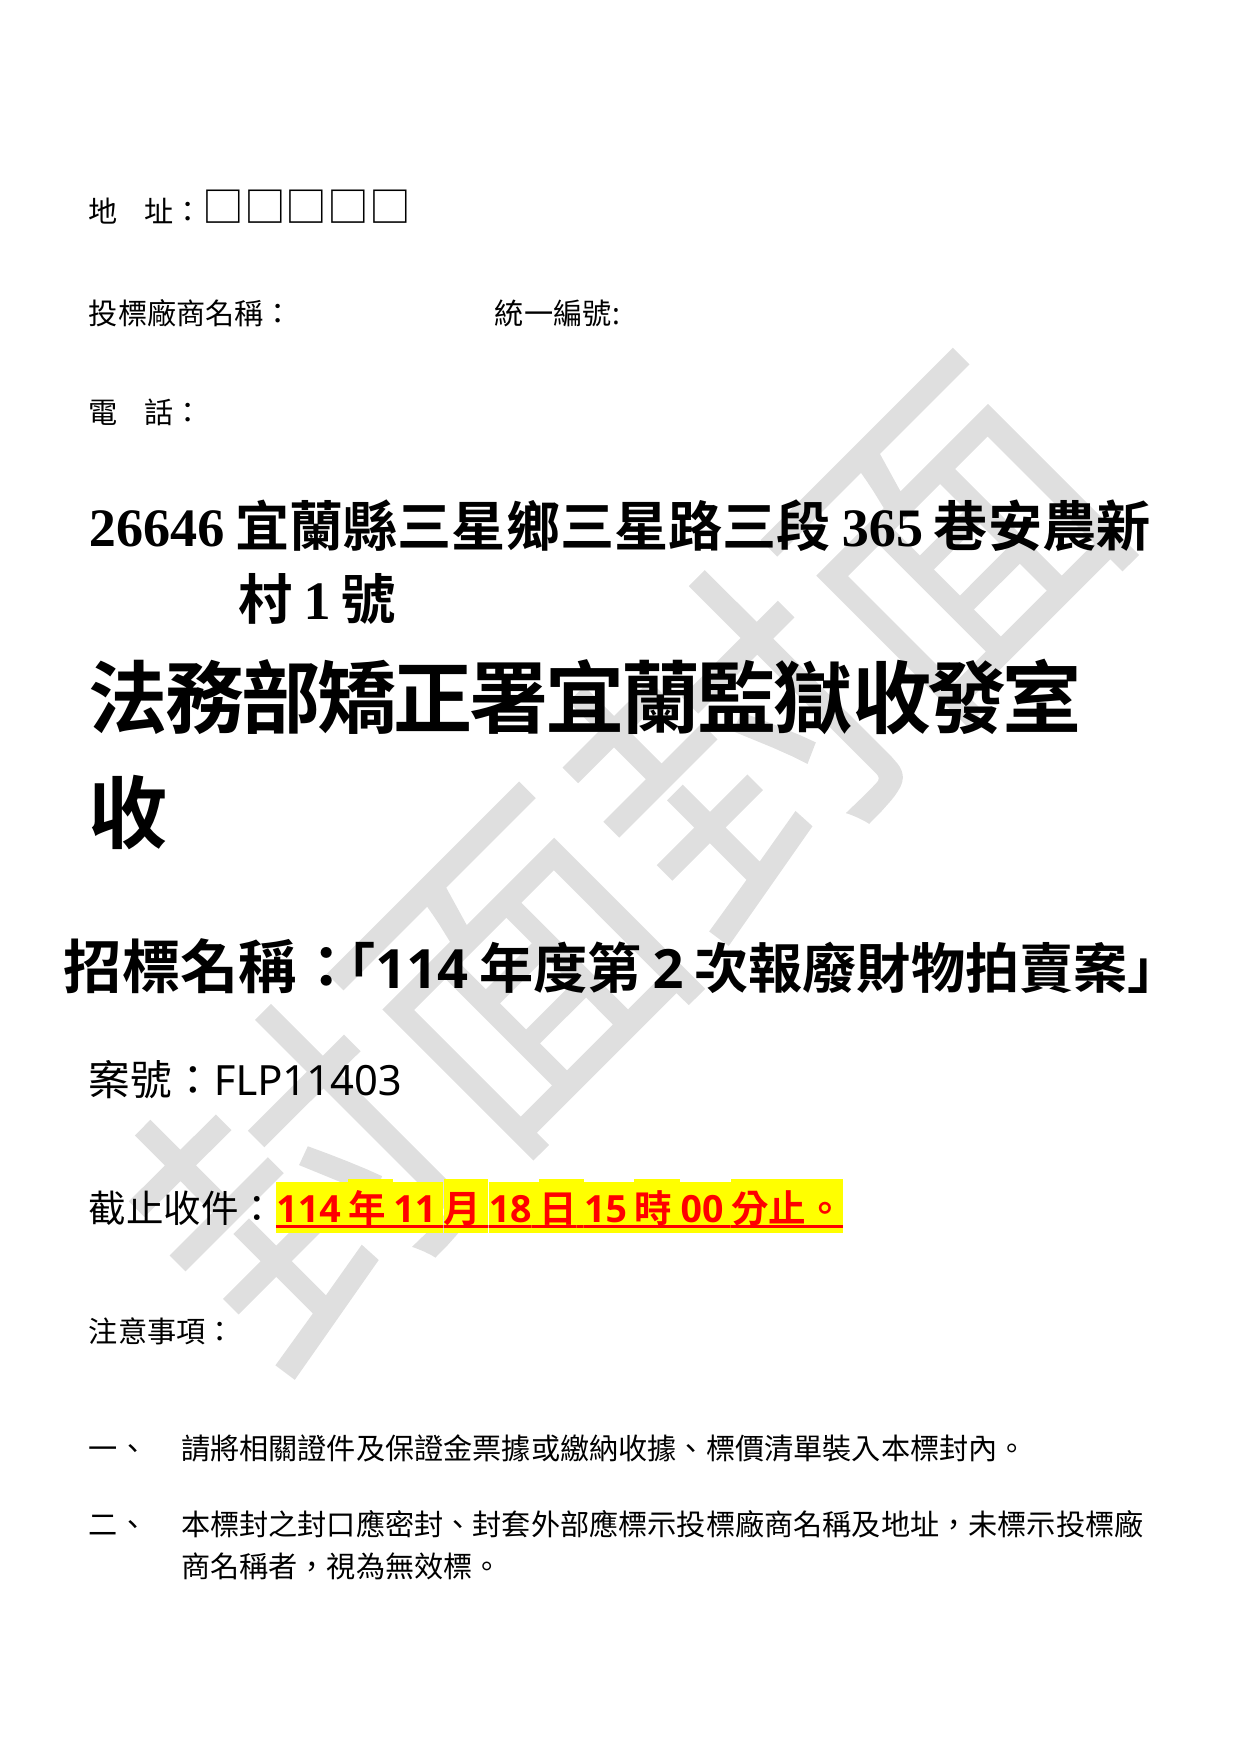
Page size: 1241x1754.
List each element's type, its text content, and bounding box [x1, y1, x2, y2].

text 26646宜蘭縣三星鄉三星路三段365巷安農新村1號 [89, 488, 883, 636]
text 26646宜蘭縣三星鄉三星路三段365巷安農新村1號 [975, 565, 1046, 635]
list 請將相關證件及保證金票據或繳納收據、標價清單裝入本標封內。 [89, 1425, 1152, 1468]
text 26646宜蘭縣三星鄉三星路三段365巷安農新村1號 [976, 488, 1086, 574]
text [903, 389, 1152, 432]
text 電 話： [89, 389, 910, 432]
text 招標名稱：「114年度第2次報廢財物拍賣案」 [462, 921, 531, 988]
text 投標廠商名稱： 統一編號: [89, 291, 1152, 333]
text 案號：FLP11403 [567, 1062, 1152, 1104]
text 26646宜蘭縣三星鄉三星路三段365巷安農新村1號 [935, 525, 1005, 594]
text 截止收件：114年11月18日15時 00分止。 [321, 1228, 430, 1233]
text 案號：FLP11403 [468, 1062, 551, 1104]
text 截止收件：114年11月18日15時 00分止。 [448, 1179, 1152, 1233]
text [317, 1308, 1152, 1350]
text 招標名稱：「114年度第2次報廢財物拍賣案」 [613, 950, 659, 1006]
text 招標名稱：「114年度第2次報廢財物拍賣案」 [639, 921, 1177, 1006]
text 注意事項： [89, 1308, 312, 1350]
text 招標名稱：「114年度第2次報廢財物拍賣案」 [64, 921, 449, 1006]
text 招標名稱：「114年度第2次報廢財物拍賣案」 [501, 959, 565, 1006]
text 法務部矯正署宜蘭監獄收發室 收 [89, 636, 1152, 865]
text 案號：FLP11403 [348, 1062, 475, 1104]
text 26646宜蘭縣三星鄉三星路三段365巷安農新村1號 [903, 488, 961, 554]
text 26646宜蘭縣三星鄉三星路三段365巷安農新村1號 [849, 546, 969, 636]
text 地 址：□□□□□ [89, 174, 1152, 235]
text 截止收件：114年11月18日15時 00分止。 [225, 1179, 366, 1233]
text 招標名稱：「114年度第2次報廢財物拍賣案」 [420, 980, 471, 1006]
text 招標名稱：「114年度第2次報廢財物拍賣案」 [541, 921, 628, 975]
text 26646宜蘭縣三星鄉三星路三段365巷安農新村1號 [1035, 488, 1152, 636]
list 本標封之封口應密封、封套外部應標示投標廠商名稱及地址，未標示投標廠商名稱者，視為無效標。 [89, 1501, 1152, 1586]
text 案號：FLP11403 [89, 1062, 306, 1104]
text 截止收件：114年11月18日15時 00分止。 [371, 1179, 444, 1225]
text 截止收件：114年11月18日15時 00分止。 [89, 1179, 207, 1233]
text 案號：FLP11403 [309, 1089, 338, 1104]
text 截止收件：114年11月18日15時 00分止。 [211, 1179, 245, 1196]
text 案號：FLP11403 [360, 1068, 372, 1092]
